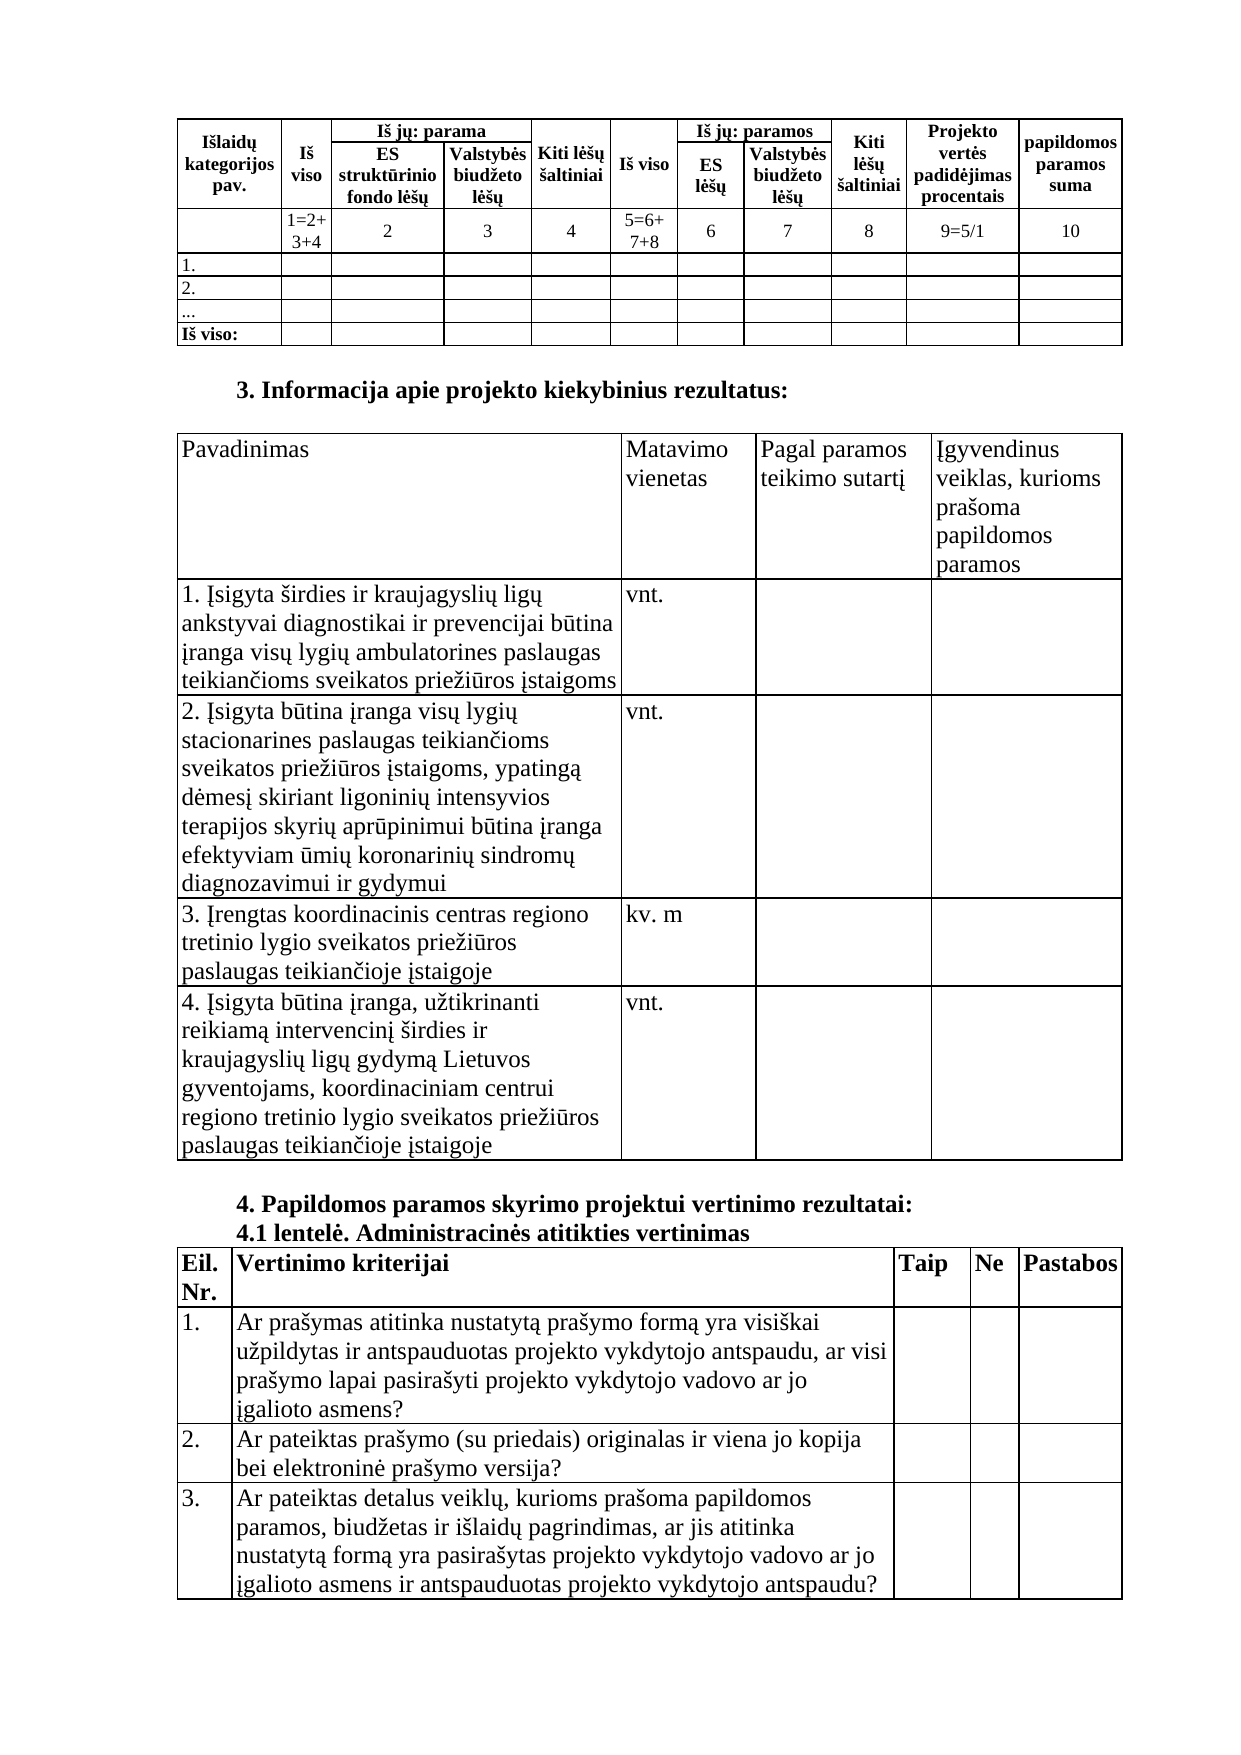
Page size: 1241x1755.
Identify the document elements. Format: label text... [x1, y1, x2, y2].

table_cell [332, 277, 443, 298]
table_cell [932, 696, 1121, 897]
table_cell [611, 300, 677, 322]
table_cell 1. Įsigyta širdies ir kraujagyslių ligų ankstyvai diagnostikai ir prevencijai būtina įranga visų lygių ambulatorines paslaugas teikiančioms sveikatos priežiūros įstaigoms [178, 580, 621, 694]
table_header Pavadinimas [178, 434, 621, 578]
table_cell vnt. [622, 580, 755, 694]
table_cell ES lėšų [678, 143, 743, 207]
table_cell 2. [178, 1424, 231, 1482]
table_cell 5=6+ 7+8 [611, 209, 677, 252]
text 3. Informacija apie projekto kiekybinius rezultatus: [177, 375, 1122, 404]
table_cell Iš viso: [178, 323, 281, 345]
table_cell [907, 300, 1018, 322]
text 4.1 lentelė. Administracinės atitikties vertinimas [177, 1218, 1122, 1247]
table_cell [1020, 300, 1121, 322]
table_cell 6 [678, 209, 743, 252]
table_cell [757, 899, 931, 985]
table_cell 7 [745, 209, 831, 252]
table_cell [832, 254, 906, 275]
table_cell [282, 323, 331, 345]
table_header Taip [895, 1248, 970, 1306]
table_cell [445, 300, 531, 322]
table_cell [332, 254, 443, 275]
table_cell [678, 323, 743, 345]
table_cell [757, 696, 931, 897]
table_cell 3 [445, 209, 531, 252]
table_cell [445, 277, 531, 298]
table_cell 3. [178, 1483, 231, 1598]
table_header Pastabos [1020, 1248, 1121, 1306]
table_cell [907, 277, 1018, 298]
table_cell 9=5/1 [907, 209, 1018, 252]
table_cell [1020, 1424, 1121, 1482]
table_cell [932, 987, 1121, 1159]
table_cell [832, 323, 906, 345]
table_cell [678, 277, 743, 298]
table_cell [332, 300, 443, 322]
table_cell 10 [1020, 209, 1121, 252]
table_cell 4 [532, 209, 610, 252]
table_header Matavimo vienetas [622, 434, 755, 578]
table_cell Valstybės biudžeto lėšų [445, 143, 531, 207]
table_cell [971, 1424, 1018, 1482]
table_cell Ar pateiktas prašymo (su priedais) originalas ir viena jo kopija bei elektroninė prašymo versija? [233, 1424, 893, 1482]
table_cell [445, 323, 531, 345]
table_cell [832, 277, 906, 298]
table_cell 4. Įsigyta būtina įranga, užtikrinanti reikiamą intervencinį širdies ir kraujagyslių ligų gydymą Lietuvos gyventojams, koordinaciniam centrui regiono tretinio lygio sveikatos priežiūros paslaugas teikiančioje įstaigoje [178, 987, 621, 1159]
table_cell [282, 277, 331, 298]
table_cell [178, 209, 281, 252]
table_cell [611, 323, 677, 345]
table_cell 2 [332, 209, 443, 252]
table_cell [745, 277, 831, 298]
table_cell Iš viso [611, 120, 677, 207]
table_cell [282, 254, 331, 275]
table_cell 1. [178, 1308, 231, 1422]
table_cell [1020, 323, 1121, 345]
table_cell 2. Įsigyta būtina įranga visų lygių stacionarines paslaugas teikiančioms sveikatos priežiūros įstaigoms, ypatingą dėmesį skiriant ligoninių intensyvios terapijos skyrių aprūpinimui būtina įranga efektyviam ūmių koronarinių sindromų diagnozavimui ir gydymui [178, 696, 621, 897]
table_cell Valstybės biudžeto lėšų [745, 143, 831, 207]
table_cell 1=2+ 3+4 [282, 209, 331, 252]
table_cell [678, 300, 743, 322]
table_cell Kiti lėšų šaltiniai [832, 120, 906, 207]
table_cell [745, 323, 831, 345]
table_cell [678, 254, 743, 275]
table_cell [611, 254, 677, 275]
table_cell [971, 1308, 1018, 1422]
table_header Išlaidų kategorijos pav. [178, 120, 281, 207]
table_cell [532, 254, 610, 275]
table_cell [745, 254, 831, 275]
table_cell [757, 580, 931, 694]
table_header Ne [971, 1248, 1018, 1306]
table_header papildomos paramos suma [1020, 120, 1121, 207]
table_cell Ar prašymas atitinka nustatytą prašymo formą yra visiškai užpildytas ir antspauduotas projekto vykdytojo antspaudu, ar visi prašymo lapai pasirašyti projekto vykdytojo vadovo ar jo įgalioto asmens? [233, 1308, 893, 1422]
table_cell Iš viso [282, 120, 331, 207]
table_cell [445, 254, 531, 275]
table_cell [757, 987, 931, 1159]
table_cell 8 [832, 209, 906, 252]
table_cell vnt. [622, 987, 755, 1159]
table_cell [895, 1424, 970, 1482]
table_cell [532, 277, 610, 298]
table_cell [932, 580, 1121, 694]
table_cell [1020, 277, 1121, 298]
table_cell 2. [178, 277, 281, 298]
table_cell ... [178, 300, 281, 322]
table_cell [282, 300, 331, 322]
table_cell Iš jų: paramos [678, 120, 831, 141]
table_cell [1020, 254, 1121, 275]
table_cell [895, 1308, 970, 1422]
table_cell kv. m [622, 899, 755, 985]
table_cell 1. [178, 254, 281, 275]
table_cell [745, 300, 831, 322]
table_header Eil. Nr. [178, 1248, 231, 1306]
table_cell [532, 300, 610, 322]
table_cell [611, 277, 677, 298]
table_header Įgyvendinus veiklas, kurioms prašoma papildomos paramos [932, 434, 1121, 578]
table_cell Iš jų: parama [332, 120, 531, 141]
table_header Pagal paramos teikimo sutartį [757, 434, 931, 578]
table_cell [1020, 1308, 1121, 1422]
table_cell [332, 323, 443, 345]
table_cell [1020, 1483, 1121, 1598]
table_cell Kiti lėšų šaltiniai [532, 120, 610, 207]
table_cell Projekto vertės padidėjimas procentais [907, 120, 1018, 207]
table_cell [932, 899, 1121, 985]
table_cell [907, 254, 1018, 275]
table_cell ES struktūrinio fondo lėšų [332, 143, 443, 207]
text 4. Papildomos paramos skyrimo projektui vertinimo rezultatai: [177, 1189, 1122, 1218]
table_cell [907, 323, 1018, 345]
table_cell 3. Įrengtas koordinacinis centras regiono tretinio lygio sveikatos priežiūros paslaugas teikiančioje įstaigoje [178, 899, 621, 985]
table_cell [895, 1483, 970, 1598]
table_cell [971, 1483, 1018, 1598]
table_cell [532, 323, 610, 345]
table_header Vertinimo kriterijai [233, 1248, 893, 1306]
table_cell Ar pateiktas detalus veiklų, kurioms prašoma papildomos paramos, biudžetas ir išlaidų pagrindimas, ar jis atitinka nustatytą formą yra pasirašytas projekto vykdytojo vadovo ar jo įgalioto asmens ir antspauduotas projekto vykdytojo antspaudu? [233, 1483, 893, 1598]
table_cell vnt. [622, 696, 755, 897]
table_cell [832, 300, 906, 322]
